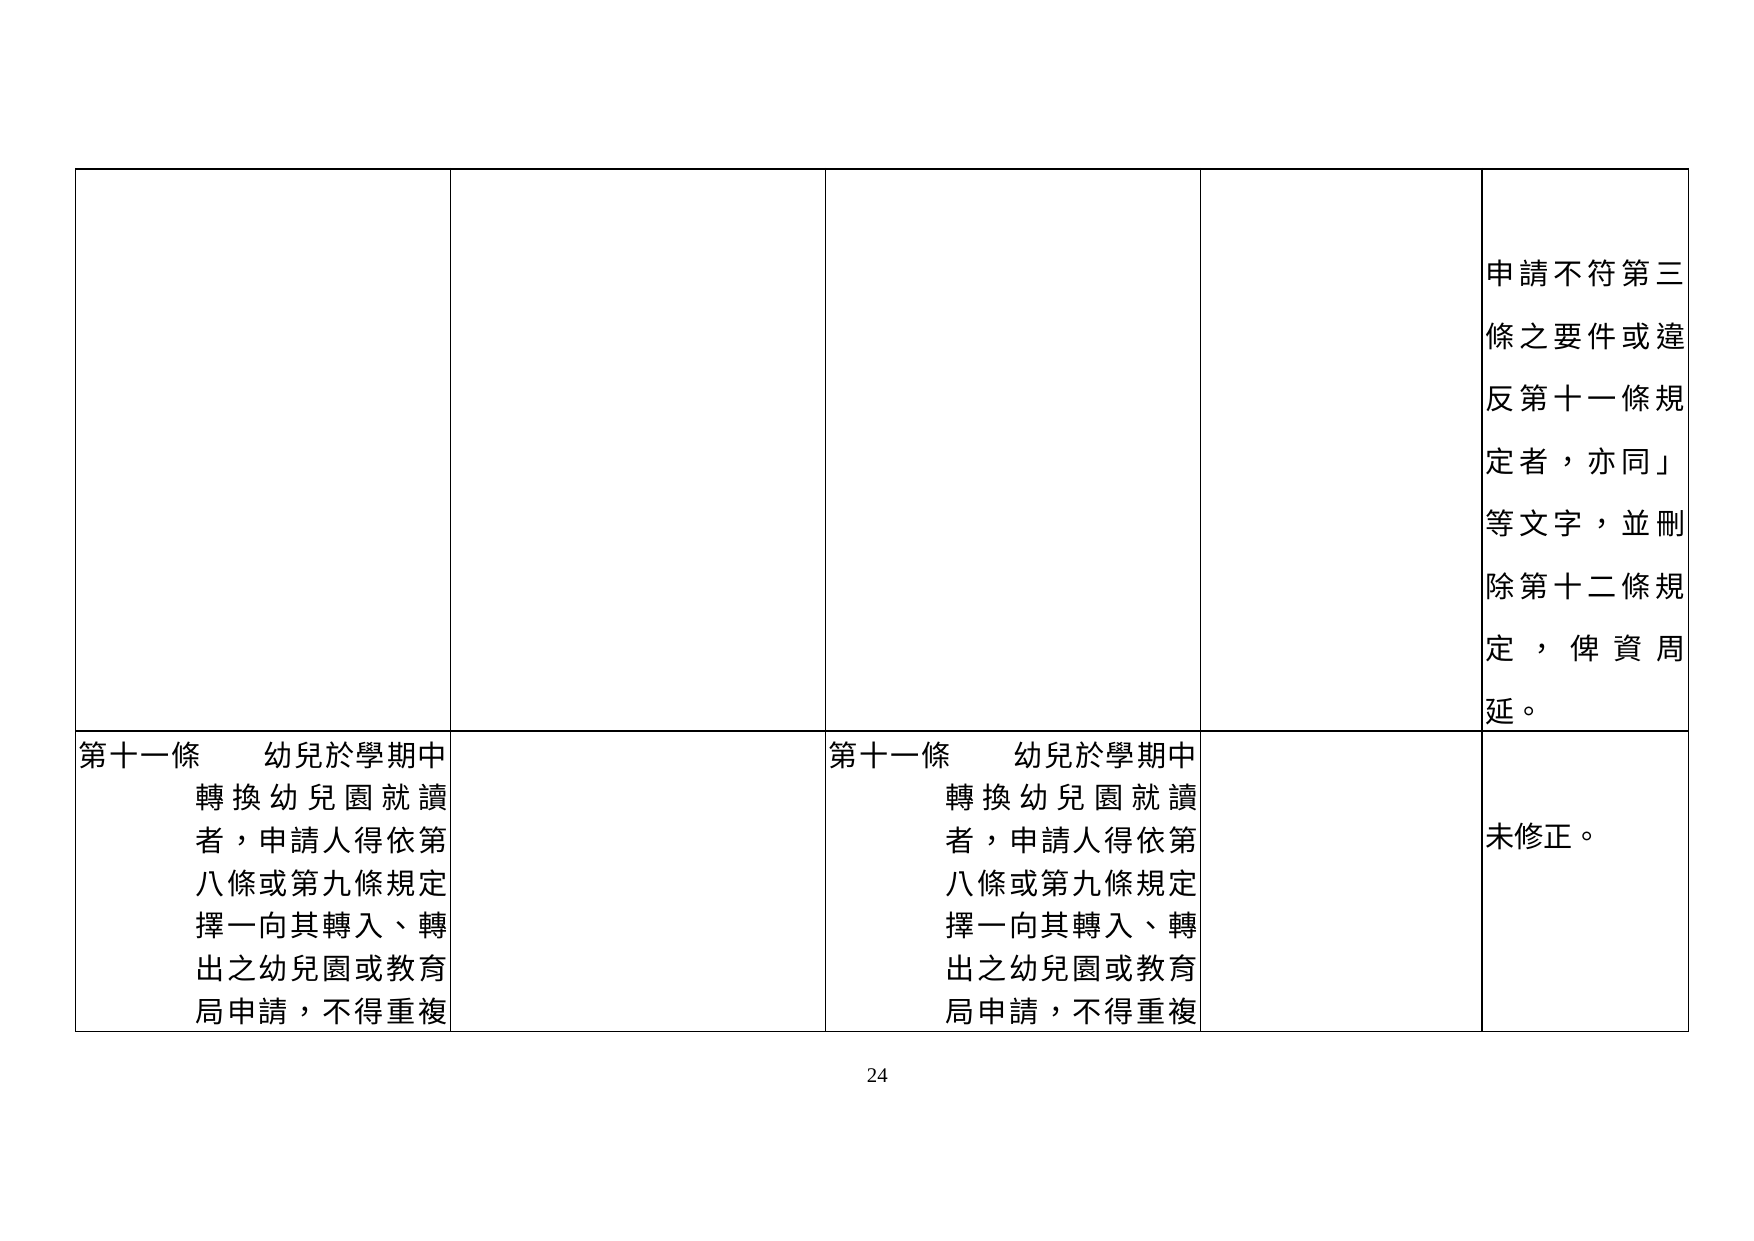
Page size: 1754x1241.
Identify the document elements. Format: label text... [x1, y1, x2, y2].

table_cell 未修正。 [1483, 732, 1688, 1031]
table_cell [451, 170, 825, 730]
table_cell 第十一條 幼兒於學期中轉換幼兒園就讀者，申請人得依第八條或第九條規定擇一向其轉入、轉出之幼兒園或教育局申請，不得重複 [826, 732, 1200, 1031]
table_cell [1201, 170, 1481, 730]
table_cell [826, 170, 1200, 730]
table_cell 申請不符第三條之要件或違反第十一條規定者，亦同」等文字，並刪除第十二條規定，俾資周延。 [1483, 170, 1688, 730]
table_cell [451, 732, 825, 1031]
table_cell [1201, 732, 1481, 1031]
table_cell [76, 170, 450, 730]
table_cell 第十一條 幼兒於學期中轉換幼兒園就讀者，申請人得依第八條或第九條規定擇一向其轉入、轉出之幼兒園或教育局申請，不得重複 [76, 732, 450, 1031]
